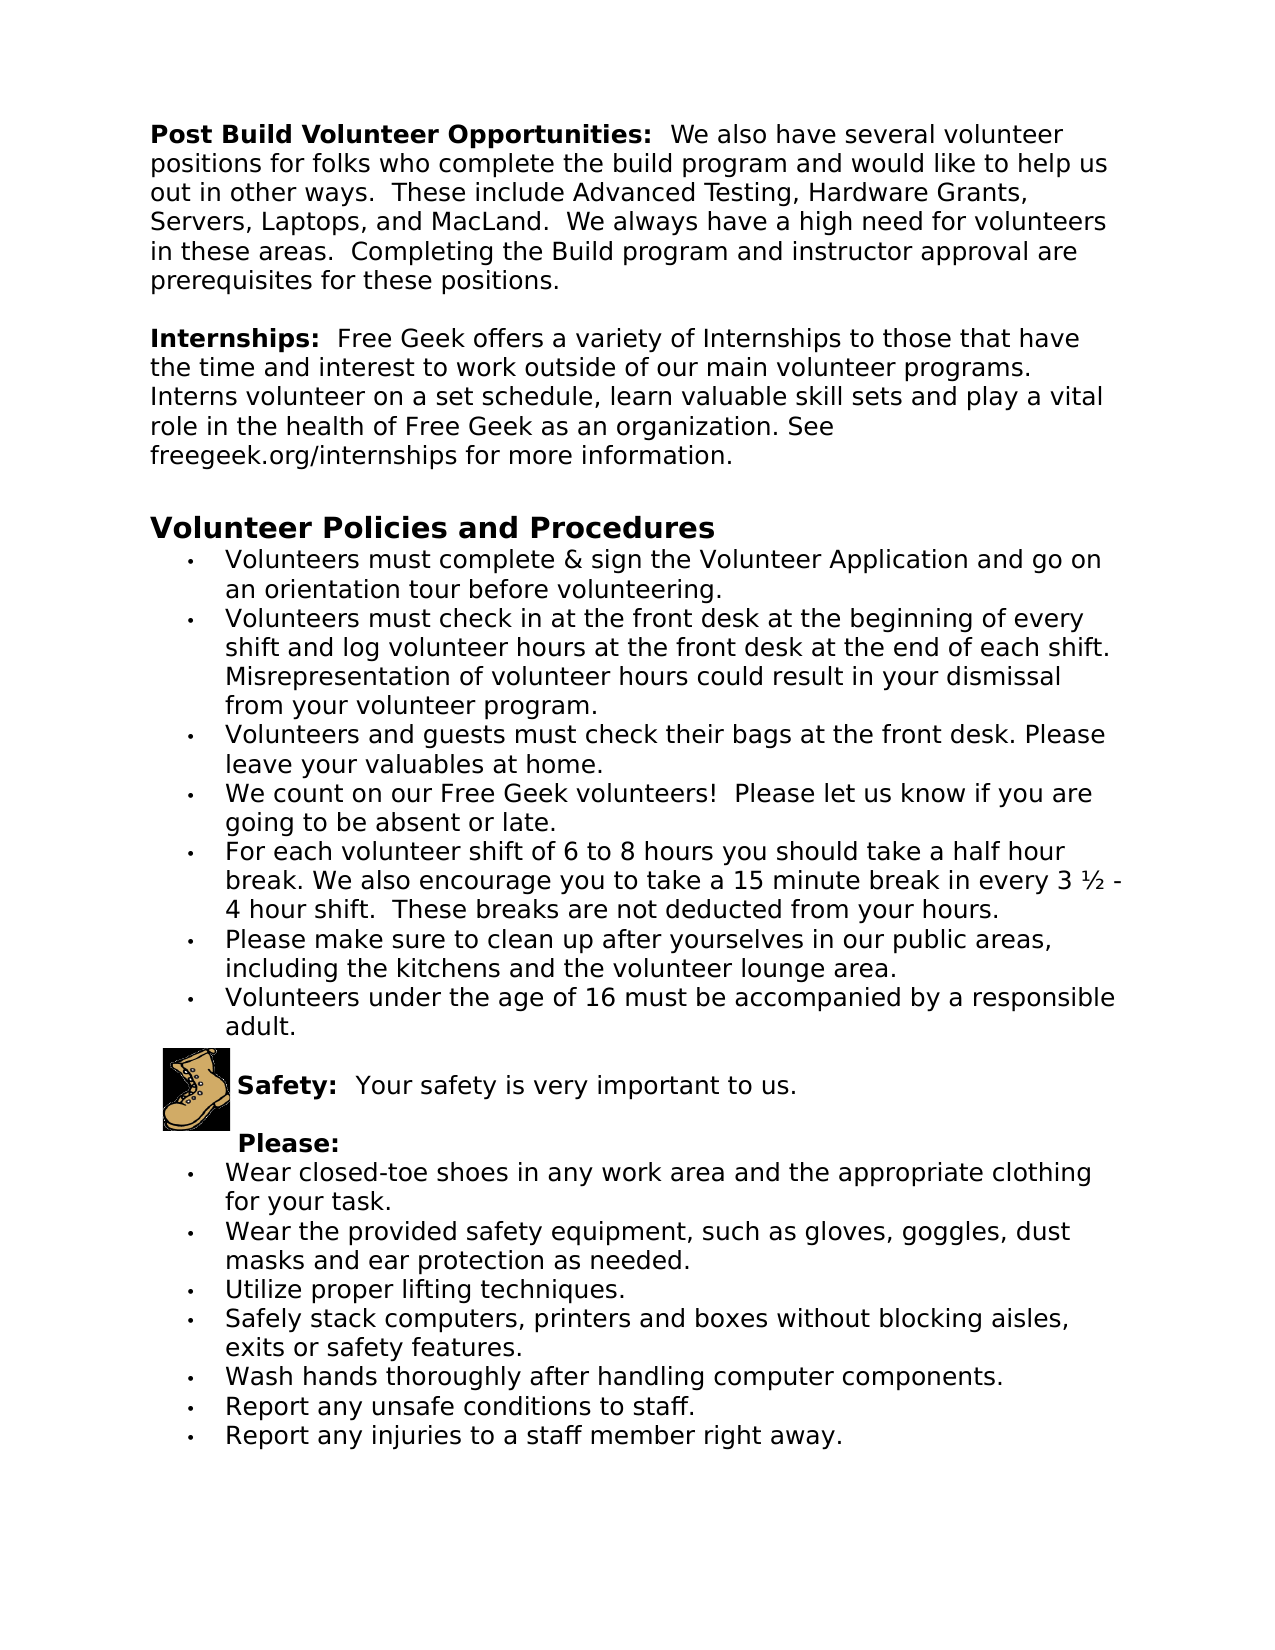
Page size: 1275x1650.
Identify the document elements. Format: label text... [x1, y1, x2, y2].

text Safety: Your safety is very important to us. [231, 1071, 1125, 1100]
list For each volunteer shift of 6 to 8 hours you should take a half hour break. We also encourage you to take a 15 minute break in every 3 ½ - 4 hour shift. These breaks are not deducted from your hours. [187, 837, 1125, 925]
list Volunteers and guests must check their bags at the front desk. Please leave your valuables at home. [187, 721, 1125, 779]
list Report any unsafe conditions to staff. [187, 1392, 1125, 1421]
text Volunteer Policies and Procedures [150, 512, 1125, 546]
list Wash hands thoroughly after handling computer components. [187, 1362, 1125, 1392]
list Utilize proper lifting techniques. [187, 1275, 1125, 1304]
list We count on our Free Geek volunteers! Please let us know if you are going to be absent or late. [187, 779, 1125, 837]
list Volunteers must check in at the front desk at the beginning of every shift and log volunteer hours at the front desk at the end of each shift. Misrepresentation of volunteer hours could result in your dismissal from your volunteer program. [187, 604, 1125, 721]
list Volunteers must complete & sign the Volunteer Application and go on an orientation tour before volunteering. [187, 546, 1125, 604]
list Please make sure to clean up after yourselves in our public areas, including the kitchens and the volunteer lounge area. [187, 925, 1125, 983]
list Volunteers under the age of 16 must be accompanied by a responsible adult. [187, 983, 1125, 1042]
list Wear closed-toe shoes in any work area and the appropriate clothing for your task. [187, 1158, 1125, 1217]
list Safely stack computers, printers and boxes without blocking aisles, exits or safety features. [187, 1304, 1125, 1362]
picture [162, 1048, 231, 1131]
list Wear the provided safety equipment, such as gloves, goggles, dust masks and ear protection as needed. [187, 1217, 1125, 1275]
text Internships: Free Geek offers a variety of Internships to those that have the time and interest to work outside of our main volunteer programs. [150, 324, 1125, 382]
text Post Build Volunteer Opportunities: We also have several volunteer positions for folks who complete the build program and would like to help us out in other ways. These include Advanced Testing, Hardware Grants, Servers, Laptops, and MacLand. We always have a high need for volunteers in these areas. Completing the Build program and instructor approval are prerequisites for these positions. [150, 120, 1125, 295]
text Please: [150, 1129, 1125, 1158]
text Interns volunteer on a set schedule, learn valuable skill sets and play a vital role in the health of Free Geek as an organization. See freegeek.org/internships for more information. [150, 382, 1125, 470]
list Report any injuries to a staff member right away. [187, 1421, 1125, 1450]
